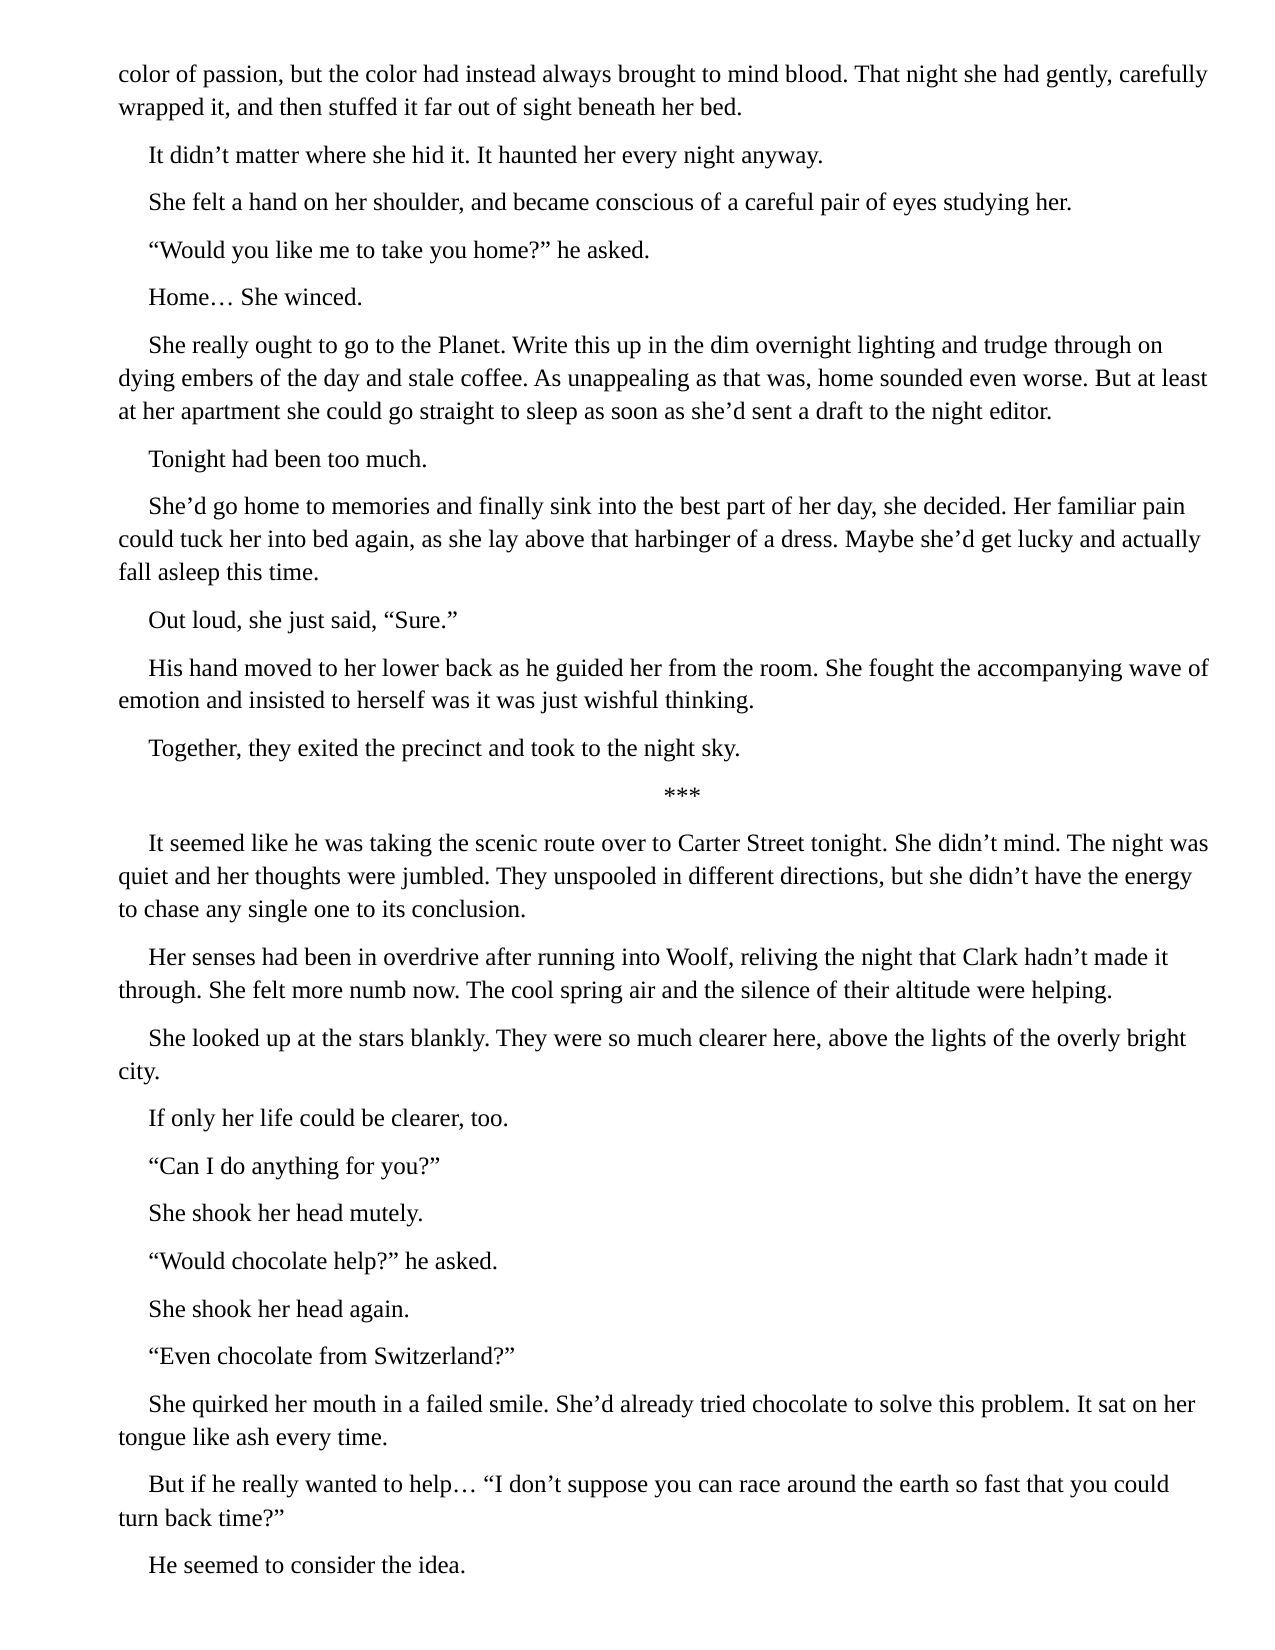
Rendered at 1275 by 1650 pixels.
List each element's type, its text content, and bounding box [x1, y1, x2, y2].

text Out loud, she just said, “Sure.” [118, 605, 1216, 634]
text Together, they exited the precinct and took to the night sky. [118, 733, 1216, 762]
text She quirked her mouth in a failed smile. She’d already tried chocolate to solve this problem. It sat on her tongue like ash every time. [118, 1389, 1216, 1451]
text *** [118, 781, 1216, 809]
text “Would you like me to take you home?” he asked. [118, 235, 1216, 264]
text color of passion, but the color had instead always brought to mind blood. That night she had gently, carefully wrapped it, and then stuffed it far out of sight beneath her bed. [118, 59, 1216, 121]
text She shook her head mutely. [118, 1198, 1216, 1227]
text She’d go home to memories and finally sink into the best part of her day, she decided. Her familiar pain could tuck her into bed again, as she lay above that harbinger of a dress. Maybe she’d get lucky and actually fall asleep this time. [118, 491, 1216, 586]
text Tonight had been too much. [118, 444, 1216, 472]
text She really ought to go to the Planet. Write this up in the dim overnight lighting and trudge through on dying embers of the day and stale coffee. As unappealing as that was, home sounded even worse. But at least at her apartment she could go straight to sleep as soon as she’d sent a draft to the night editor. [118, 330, 1216, 425]
text “Even chocolate from Switzerland?” [118, 1341, 1216, 1370]
text If only her life could be clearer, too. [118, 1103, 1216, 1132]
text His hand moved to her lower back as he guided her from the room. She fought the accompanying wave of emotion and insisted to herself was it was just wishful thinking. [118, 653, 1216, 714]
text Her senses had been in overdrive after running into Woolf, reliving the night that Clark hadn’t made it through. She felt more numb now. The cool spring air and the silence of their altitude were helping. [118, 942, 1216, 1004]
text Home… She winced. [118, 282, 1216, 311]
text But if he really wanted to help… “I don’t suppose you can race around the earth so fast that you could turn back time?” [118, 1469, 1216, 1531]
text She looked up at the stars blankly. They were so much clearer here, above the lights of the overly bright city. [118, 1023, 1216, 1084]
text “Can I do anything for you?” [118, 1151, 1216, 1180]
text She shook her head again. [118, 1294, 1216, 1322]
text It seemed like he was taking the scenic route over to Carter Street tonight. She didn’t mind. The night was quiet and her thoughts were jumbled. They unspooled in different directions, but she didn’t have the energy to chase any single one to its conclusion. [118, 828, 1216, 923]
text He seemed to consider the idea. [118, 1550, 1216, 1579]
text It didn’t matter where she hid it. It haunted her every night anyway. [118, 140, 1216, 168]
text She felt a hand on her shoulder, and became conscious of a careful pair of eyes studying her. [118, 187, 1216, 216]
text “Would chocolate help?” he asked. [118, 1246, 1216, 1275]
